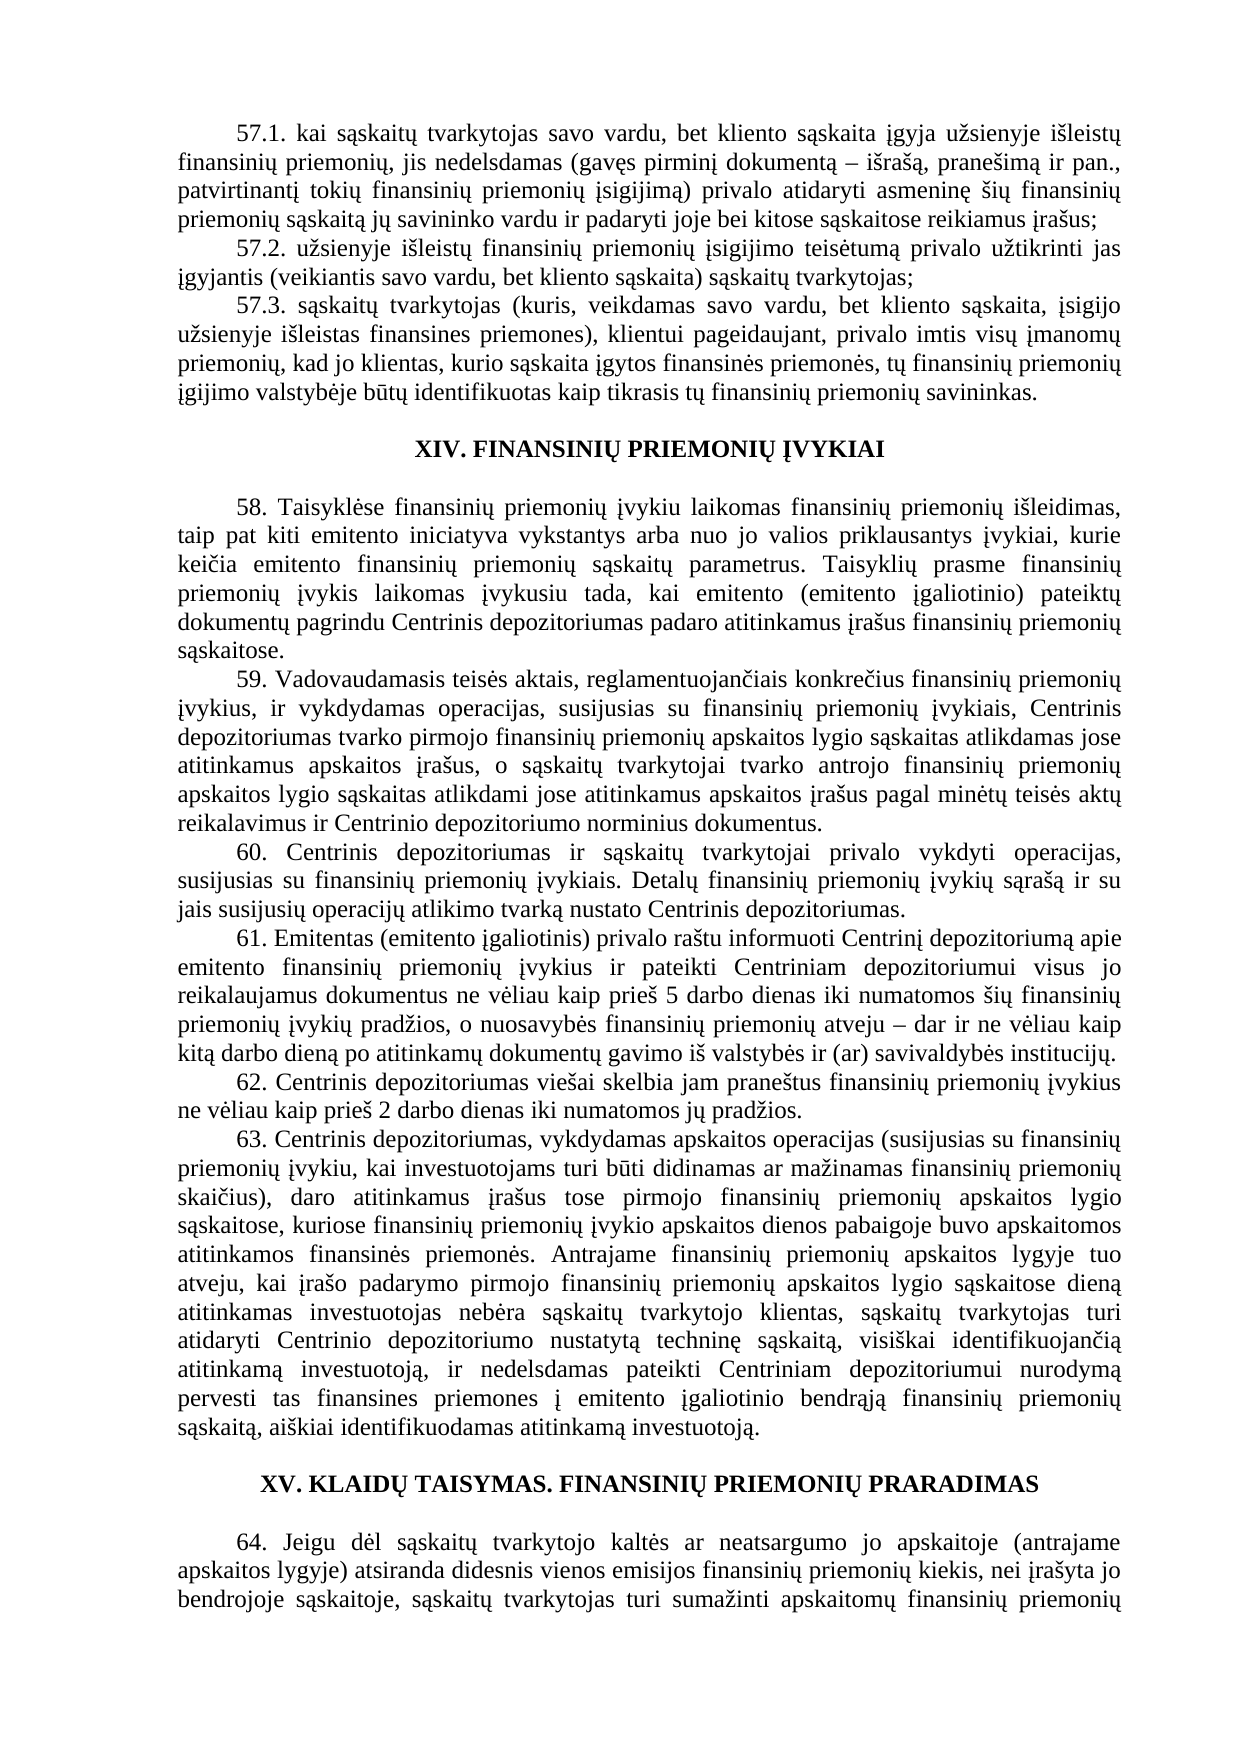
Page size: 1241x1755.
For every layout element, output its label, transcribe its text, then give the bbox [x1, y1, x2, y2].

text XV. KLAIDŲ TAISYMAS. FINANSINIŲ PRIEMONIŲ PRARADIMAS [177, 1469, 1122, 1498]
text 62. Centrinis depozitoriumas viešai skelbia jam praneštus finansinių priemonių įvykius ne vėliau kaip prieš 2 darbo dienas iki numatomos jų pradžios. [177, 1067, 1122, 1124]
text XIV. FINANSINIŲ PRIEMONIŲ ĮVYKIAI [177, 434, 1122, 463]
text 64. Jeigu dėl sąskaitų tvarkytojo kaltės ar neatsargumo jo apskaitoje (antrajame apskaitos lygyje) atsiranda didesnis vienos emisijos finansinių priemonių kiekis, nei įrašyta jo bendrojoje sąskaitoje, sąskaitų tvarkytojas turi sumažinti apskaitomų finansinių priemonių [177, 1527, 1122, 1613]
text 60. Centrinis depozitoriumas ir sąskaitų tvarkytojai privalo vykdyti operacijas, susijusias su finansinių priemonių įvykiais. Detalų finansinių priemonių įvykių sąrašą ir su jais susijusių operacijų atlikimo tvarką nustato Centrinis depozitoriumas. [177, 837, 1122, 923]
text 61. Emitentas (emitento įgaliotinis) privalo raštu informuoti Centrinį depozitoriumą apie emitento finansinių priemonių įvykius ir pateikti Centriniam depozitoriumui visus jo reikalaujamus dokumentus ne vėliau kaip prieš 5 darbo dienas iki numatomos šių finansinių priemonių įvykių pradžios, o nuosavybės finansinių priemonių atveju – dar ir ne vėliau kaip kitą darbo dieną po atitinkamų dokumentų gavimo iš valstybės ir (ar) savivaldybės institucijų. [177, 923, 1122, 1067]
text 57.3. sąskaitų tvarkytojas (kuris, veikdamas savo vardu, bet kliento sąskaita, įsigijo užsienyje išleistas finansines priemones), klientui pageidaujant, privalo imtis visų įmanomų priemonių, kad jo klientas, kurio sąskaita įgytos finansinės priemonės, tų finansinių priemonių įgijimo valstybėje būtų identifikuotas kaip tikrasis tų finansinių priemonių savininkas. [177, 291, 1122, 406]
text 57.1. kai sąskaitų tvarkytojas savo vardu, bet kliento sąskaita įgyja užsienyje išleistų finansinių priemonių, jis nedelsdamas (gavęs pirminį dokumentą – išrašą, pranešimą ir pan., patvirtinantį tokių finansinių priemonių įsigijimą) privalo atidaryti asmeninę šių finansinių priemonių sąskaitą jų savininko vardu ir padaryti joje bei kitose sąskaitose reikiamus įrašus; [177, 118, 1122, 233]
text 59. Vadovaudamasis teisės aktais, reglamentuojančiais konkrečius finansinių priemonių įvykius, ir vykdydamas operacijas, susijusias su finansinių priemonių įvykiais, Centrinis depozitoriumas tvarko pirmojo finansinių priemonių apskaitos lygio sąskaitas atlikdamas jose atitinkamus apskaitos įrašus, o sąskaitų tvarkytojai tvarko antrojo finansinių priemonių apskaitos lygio sąskaitas atlikdami jose atitinkamus apskaitos įrašus pagal minėtų teisės aktų reikalavimus ir Centrinio depozitoriumo norminius dokumentus. [177, 664, 1122, 837]
text 63. Centrinis depozitoriumas, vykdydamas apskaitos operacijas (susijusias su finansinių priemonių įvykiu, kai investuotojams turi būti didinamas ar mažinamas finansinių priemonių skaičius), daro atitinkamus įrašus tose pirmojo finansinių priemonių apskaitos lygio sąskaitose, kuriose finansinių priemonių įvykio apskaitos dienos pabaigoje buvo apskaitomos atitinkamos finansinės priemonės. Antrajame finansinių priemonių apskaitos lygyje tuo atveju, kai įrašo padarymo pirmojo finansinių priemonių apskaitos lygio sąskaitose dieną atitinkamas investuotojas nebėra sąskaitų tvarkytojo klientas, sąskaitų tvarkytojas turi atidaryti Centrinio depozitoriumo nustatytą techninę sąskaitą, visiškai identifikuojančią atitinkamą investuotoją, ir nedelsdamas pateikti Centriniam depozitoriumui nurodymą pervesti tas finansines priemones į emitento įgaliotinio bendrąją finansinių priemonių sąskaitą, aiškiai identifikuodamas atitinkamą investuotoją. [177, 1124, 1122, 1441]
text 57.2. užsienyje išleistų finansinių priemonių įsigijimo teisėtumą privalo užtikrinti jas įgyjantis (veikiantis savo vardu, bet kliento sąskaita) sąskaitų tvarkytojas; [177, 233, 1122, 291]
text 58. Taisyklėse finansinių priemonių įvykiu laikomas finansinių priemonių išleidimas, taip pat kiti emitento iniciatyva vykstantys arba nuo jo valios priklausantys įvykiai, kurie keičia emitento finansinių priemonių sąskaitų parametrus. Taisyklių prasme finansinių priemonių įvykis laikomas įvykusiu tada, kai emitento (emitento įgaliotinio) pateiktų dokumentų pagrindu Centrinis depozitoriumas padaro atitinkamus įrašus finansinių priemonių sąskaitose. [177, 492, 1122, 664]
